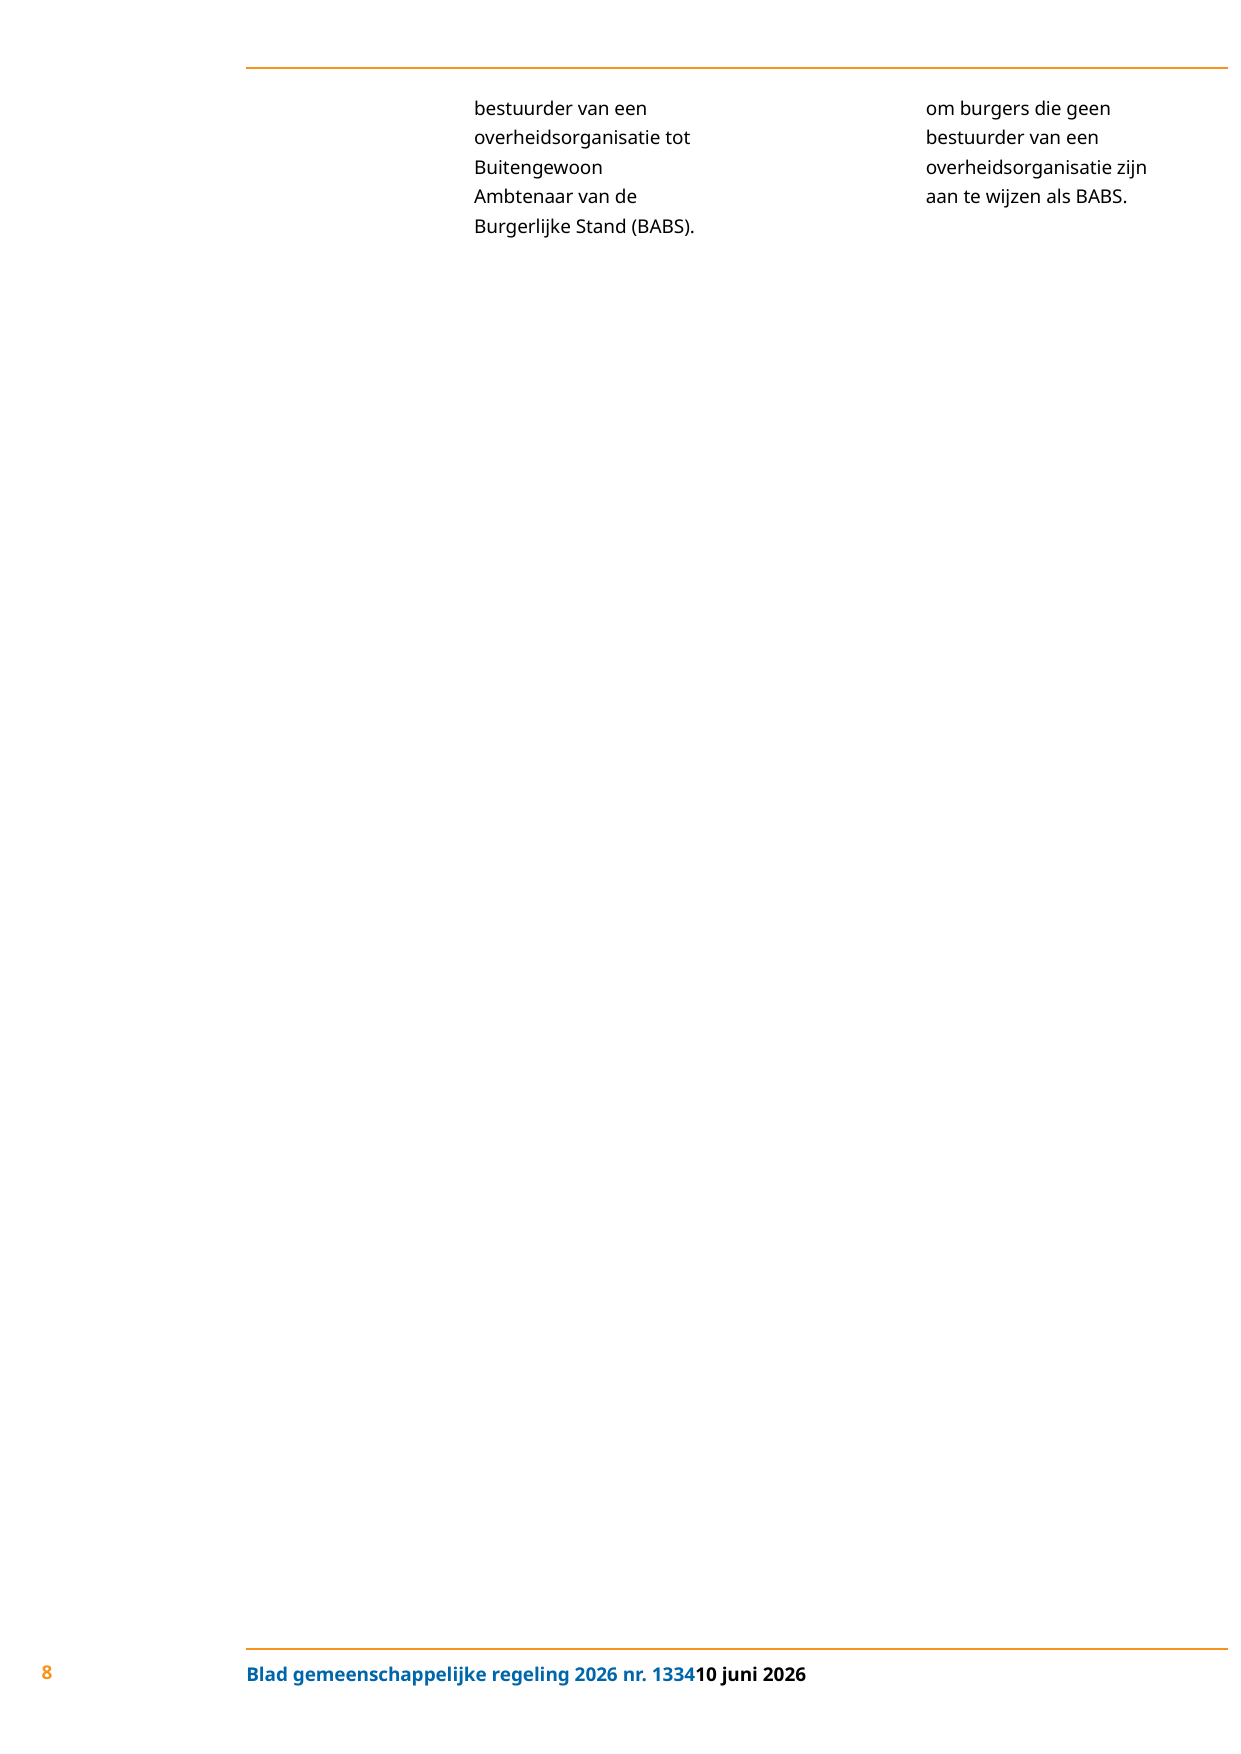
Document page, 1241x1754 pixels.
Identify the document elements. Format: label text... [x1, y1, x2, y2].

picture [41, 47, 231, 172]
table_cell bestuurder van een overheidsorganisatie tot Buitengewoon Ambtenaar van de Burgerlijke Stand (BABS). [474, 95, 700, 239]
table_cell [248, 95, 474, 239]
table_cell [700, 95, 926, 239]
table_cell om burgers die geen bestuurder van een overheidsorganisatie zijn aan te wijzen als BABS. [926, 95, 1152, 239]
